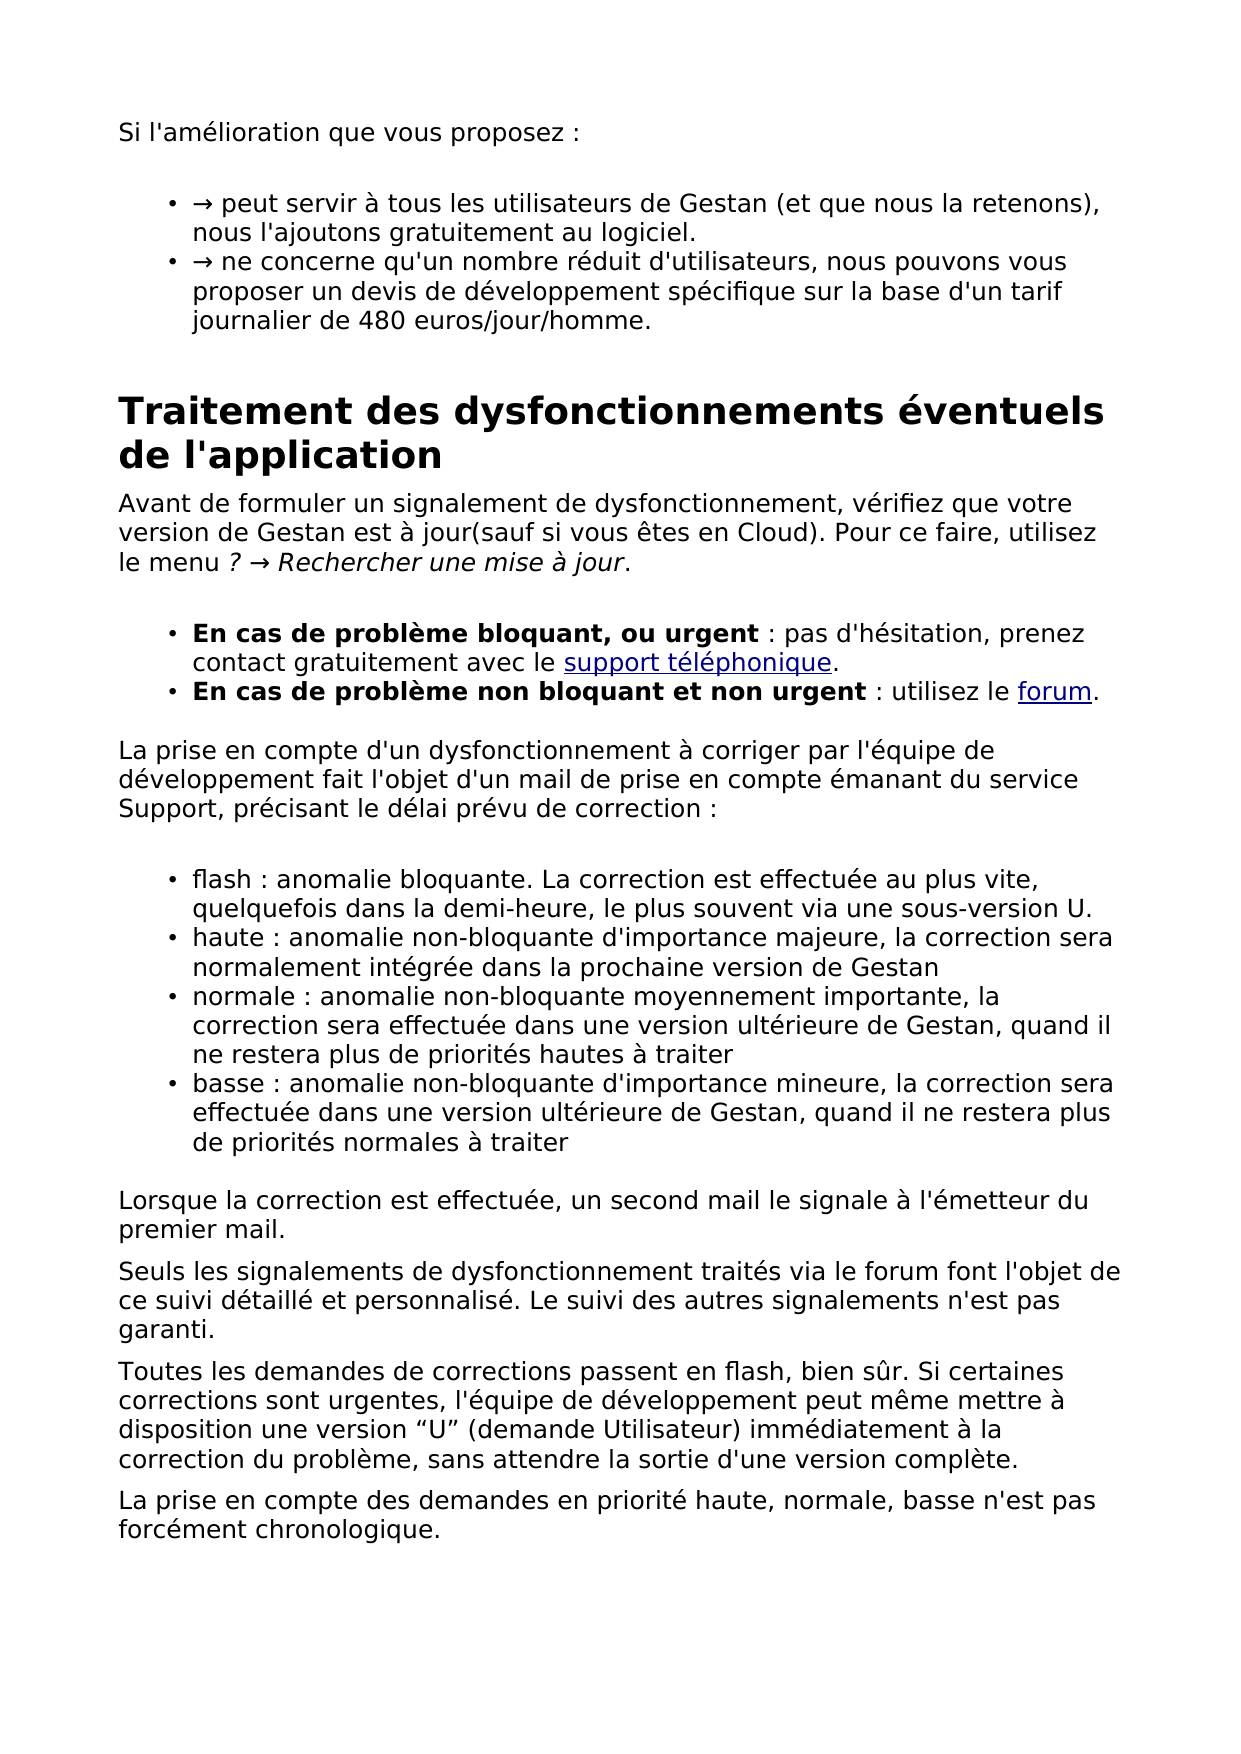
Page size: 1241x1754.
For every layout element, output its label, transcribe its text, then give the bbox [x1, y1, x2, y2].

list basse : anomalie non-bloquante d'importance mineure, la correction sera effectuée dans une version ultérieure de Gestan, quand il ne restera plus de priorités normales à traiter [177, 1069, 1122, 1157]
list flash : anomalie bloquante. La correction est effectuée au plus vite, quelquefois dans la demi-heure, le plus souvent via une sous-version U. [177, 865, 1122, 924]
text Toutes les demandes de corrections passent en flash, bien sûr. Si certaines corrections sont urgentes, l'équipe de développement peut même mettre à disposition une version “U” (demande Utilisateur) immédiatement à la correction du problème, sans attendre la sortie d'une version complète. [118, 1357, 1122, 1474]
list En cas de problème non bloquant et non urgent : utilisez le forum. [177, 677, 1122, 706]
text Avant de formuler un signalement de dysfonctionnement, vérifiez que votre version de Gestan est à jour(sauf si vous êtes en Cloud). Pour ce faire, utilisez le menu ? → Rechercher une mise à jour. [118, 489, 1122, 577]
list normale : anomalie non-bloquante moyennement importante, la correction sera effectuée dans une version ultérieure de Gestan, quand il ne restera plus de priorités hautes à traiter [177, 982, 1122, 1069]
text Lorsque la correction est effectuée, un second mail le signale à l'émetteur du premier mail. [118, 1186, 1122, 1245]
list → peut servir à tous les utilisateurs de Gestan (et que nous la retenons), nous l'ajoutons gratuitement au logiciel. [177, 189, 1122, 248]
text Si l'amélioration que vous proposez : [118, 118, 1122, 147]
text Seuls les signalements de dysfonctionnement traités via le forum font l'objet de ce suivi détaillé et personnalisé. Le suivi des autres signalements n'est pas garanti. [118, 1257, 1122, 1345]
text La prise en compte des demandes en priorité haute, normale, basse n'est pas forcément chronologique. [118, 1486, 1122, 1545]
list haute : anomalie non-bloquante d'importance majeure, la correction sera normalement intégrée dans la prochaine version de Gestan [177, 924, 1122, 982]
subtitle Traitement des dysfonctionnements éventuels de l'application [118, 389, 1122, 477]
text La prise en compte d'un dysfonctionnement à corriger par l'équipe de développement fait l'objet d'un mail de prise en compte émanant du service Support, précisant le délai prévu de correction : [118, 736, 1122, 823]
list En cas de problème bloquant, ou urgent : pas d'hésitation, prenez contact gratuitement avec le support téléphonique. [177, 619, 1122, 677]
list → ne concerne qu'un nombre réduit d'utilisateurs, nous pouvons vous proposer un devis de développement spécifique sur la base d'un tarif journalier de 480 euros/jour/homme. [177, 248, 1122, 335]
